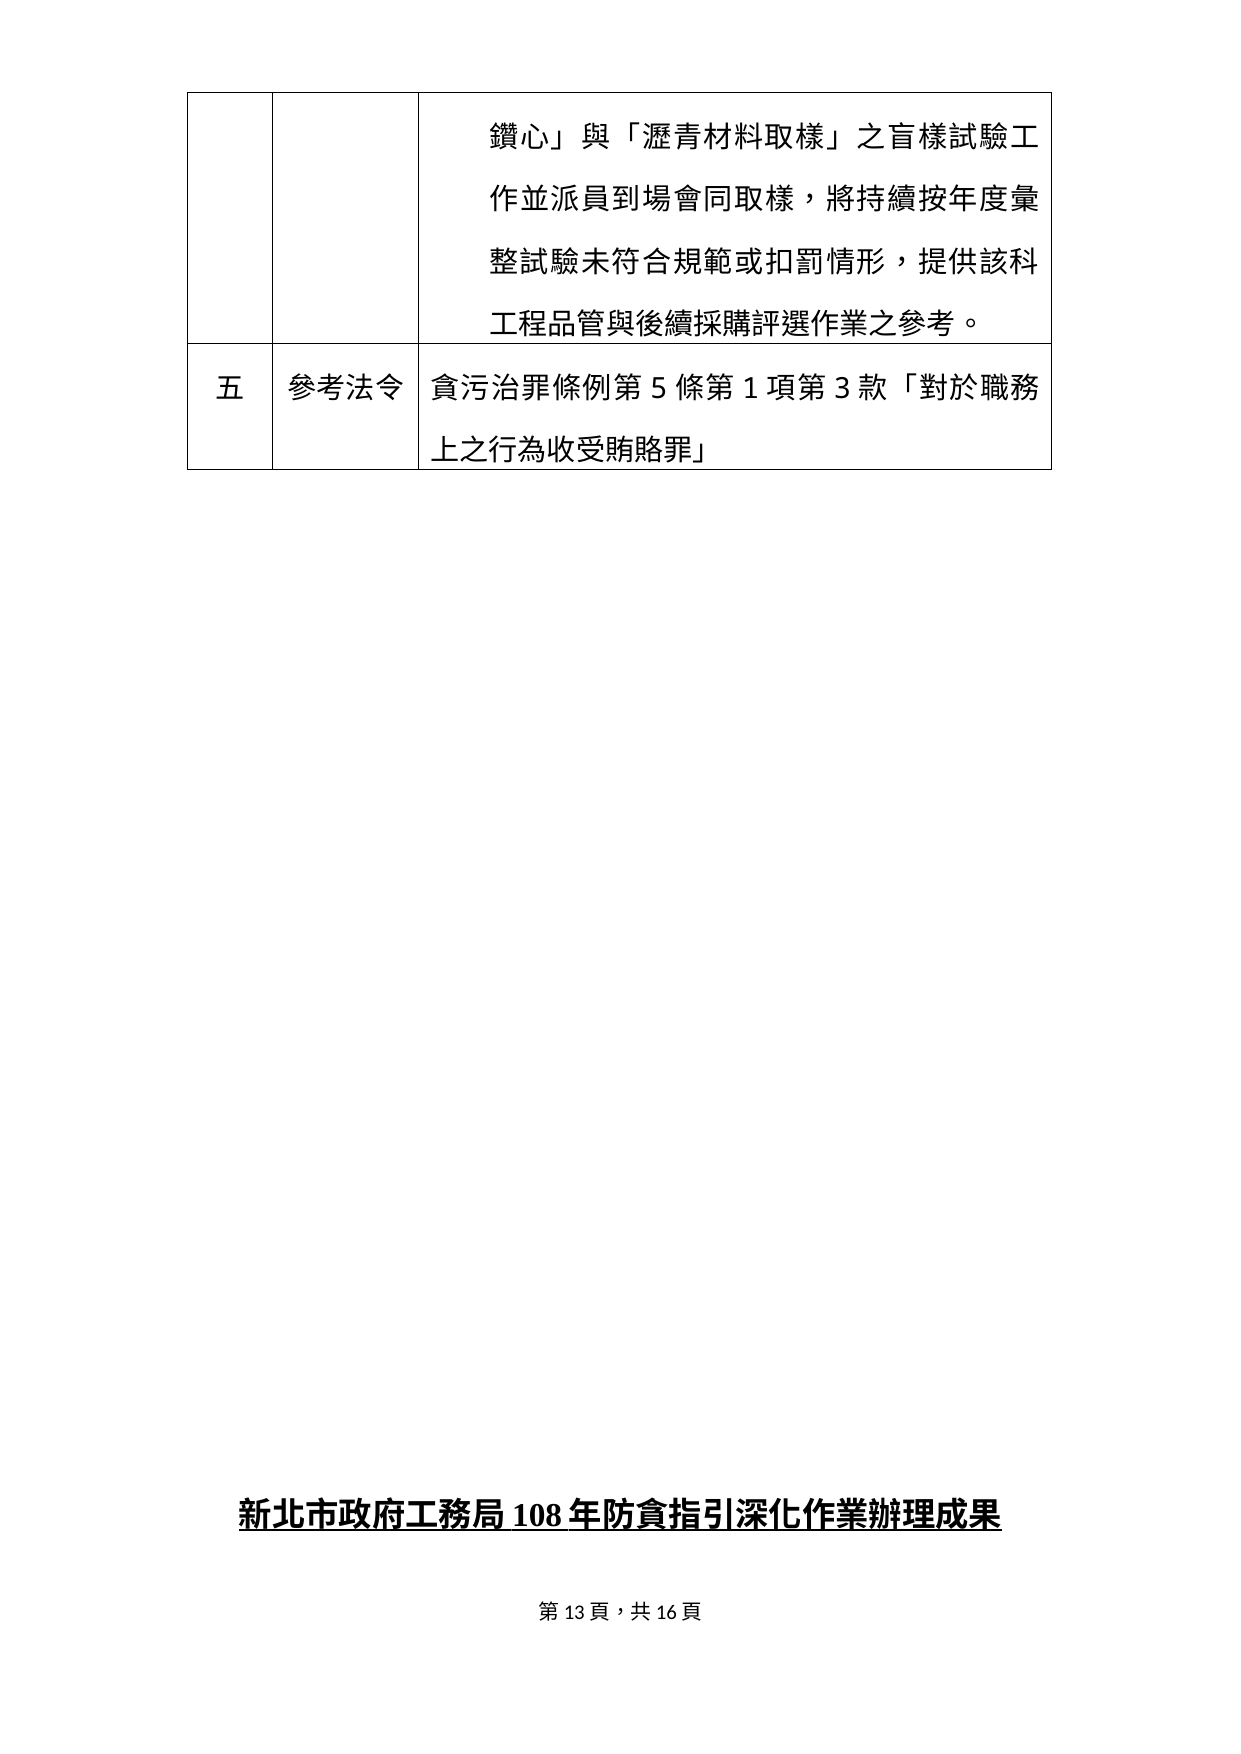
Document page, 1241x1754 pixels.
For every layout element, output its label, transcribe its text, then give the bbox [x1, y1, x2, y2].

table_cell [188, 93, 272, 343]
table_cell 貪污治罪條例第5條第1項第3款「對於職務上之行為收受賄賂罪」 [419, 344, 1051, 469]
text 新北市政府工務局108年防貪指引深化作業辦理成果 [187, 1470, 1053, 1532]
table_cell 五 [188, 344, 272, 469]
table_cell 估驗程序落實要求實施鑽心取樣： 養工處簽奉核准「自主檢驗、監造查驗及本處估驗」合併於估驗階段辦理鑽心取樣，並於107年10月18日簽奉工務局核定取樣頻率為「全面性路段：每1,000㎡」及「方正或路改：每500㎡」須鑽心1處，明確估驗取樣程序頻率與規範。 108年新增實施「盲樣試驗機制」： 為加強估驗程序和後續試驗之嚴謹程度，避免委由廠商自行取樣送驗之可能錯誤態樣，該處於107年10月18日簽奉本府工務局核定新增盲樣試驗機制，於估驗鑽心取樣時通知該處政風室派員到場並陪同送驗，且就「該批取樣總數10%」另由該室另行編碼送驗，減低估驗不實之風險。 105年8月迄今辦理實施「瀝青材料盲樣試驗」： 該處為全面健全道路工程品管工作，於105年8月22日簽准辦理「瀝青材料盲樣試驗」工作，於施工階段即由道路養護一科會同政風室到場取樣，後續由該室編碼送驗，加強對於進場瀝青材料之品質管理，避免自主品管未落實查驗之風險，有效確保施工品質之目的。 辦理估驗前應先了解契約估驗程序規定，估驗範圍應至現地確認實際完成狀況。 估驗內容之相關工料數量，應按契約規定文件及程序據實提報(應含現場施工照片及現場數量量測數據資料)，並確實要求監造廠商針對估驗數量進行檢核，並具名簽證。 另針對現場鑽心取樣之試體，應立即由主辦單位收存，並於試體上手寫記號拍照存證，統一由主辦單位送驗。 針對廠商私下不當往來之防處，建議政風室以實際案例作為宣導，並強調其相關不當利益收受後果，加深同仁法治觀念。 定期邀請外聘專業人士辦理「廉政倫理規範」相關講習課程： 為建立同仁與廠商業務往來互動之正確觀念，能於遇有廠商或其他利害關係人餽贈或請託關說狀況時，採取符合廉政倫理規範之妥善處置，故將透過定期講習方式邀請檢、廉、律師或其他法律相關從業人員針對上開議題進行講習，持續維護該處良好廉政風氣。 重要節日或傳統年節期間，運用適當機制向該處業務往來廠商，加強宣導對於無須餽贈或提供招待飲宴之正確觀念。 盲試驗結果分析並反饋資料供業務單位參處： 政風室現已偕同道路養護一科推動「估驗鑽心」與「瀝青材料取樣」之盲樣試驗工作並派員到場會同取樣，將持續按年度彙整試驗未符合規範或扣罰情形，提供該科工程品管與後續採購評選作業之參考。 [419, 93, 1051, 343]
table_cell [273, 93, 418, 343]
table_cell 參考法令 [273, 344, 418, 469]
